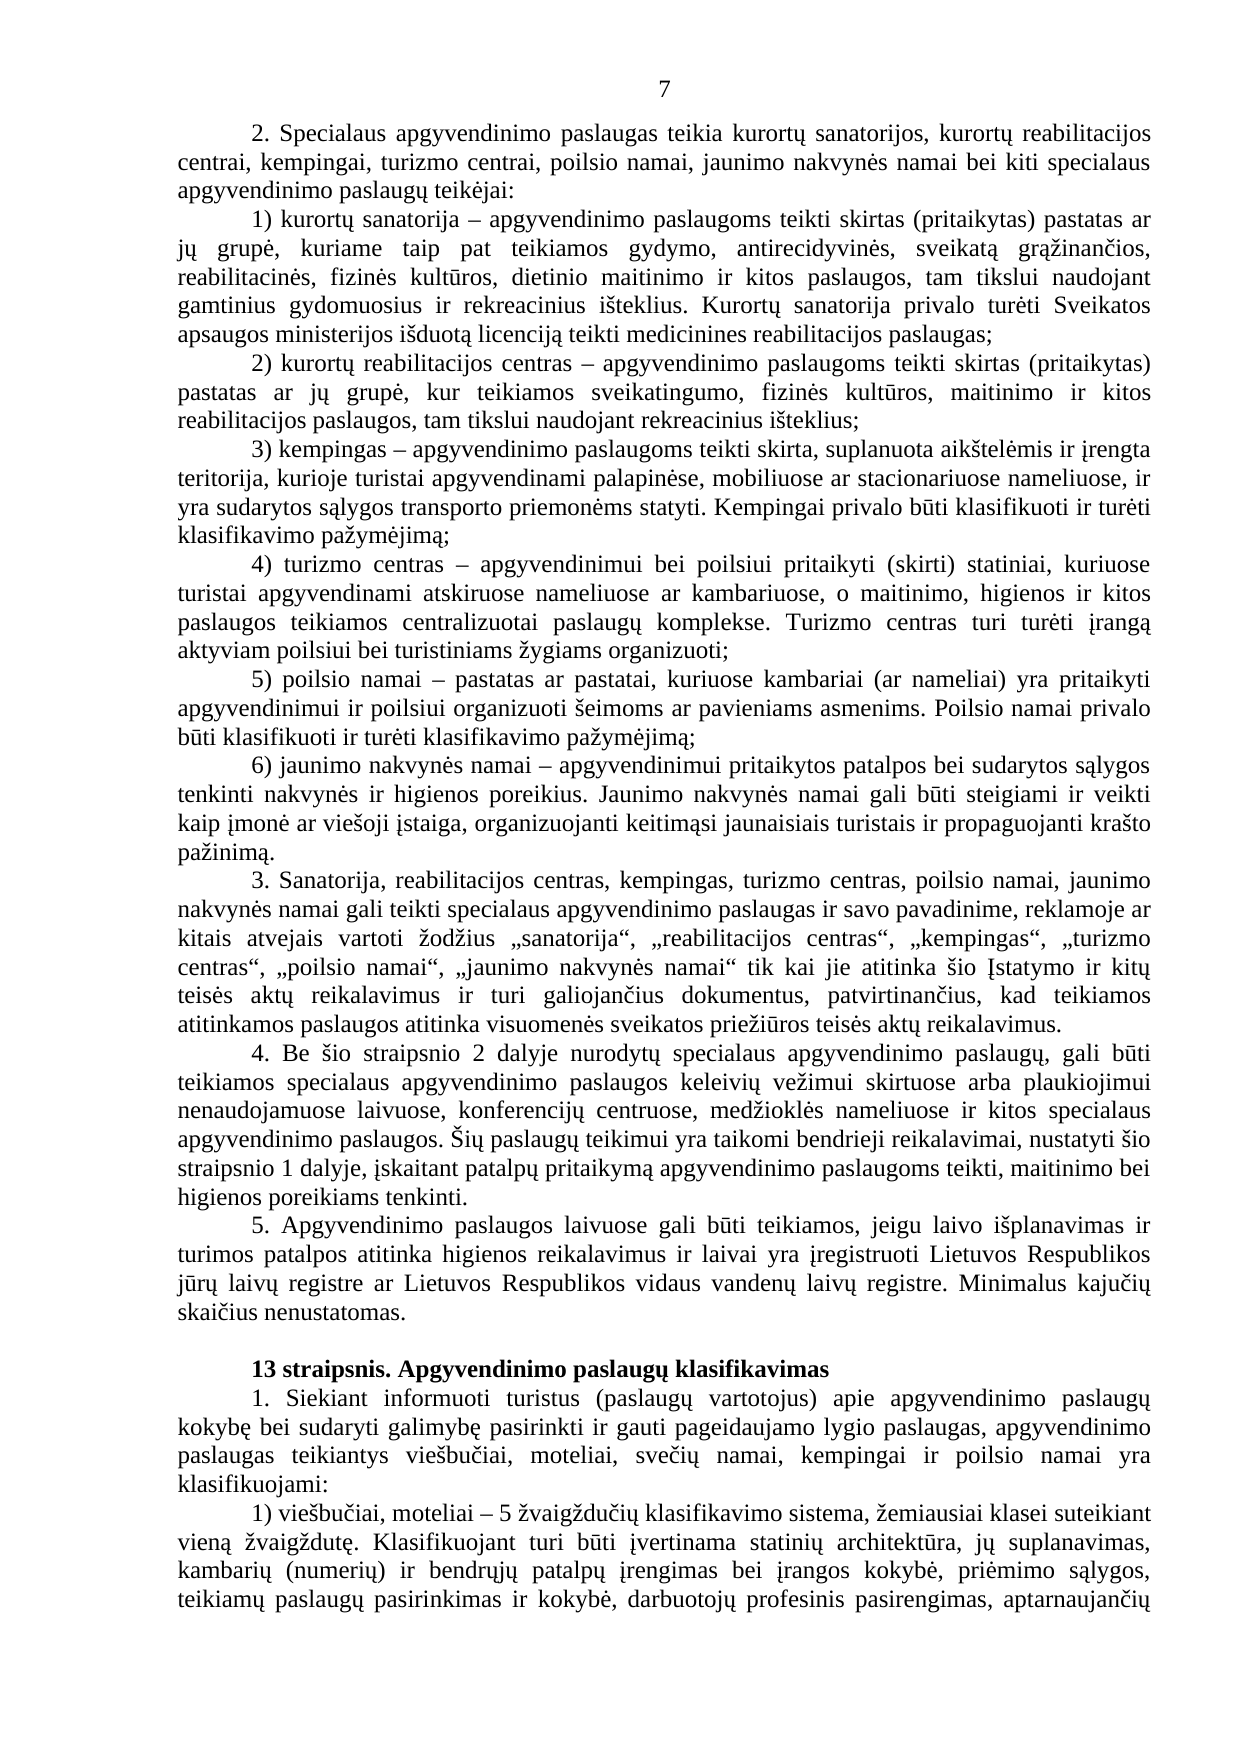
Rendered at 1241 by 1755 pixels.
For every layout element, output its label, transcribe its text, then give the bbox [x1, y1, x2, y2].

text 2. Specialaus apgyvendinimo paslaugas teikia kurortų sanatorijos, kurortų reabilitacijos centrai, kempingai, turizmo centrai, poilsio namai, jaunimo nakvynės namai bei kiti specialaus apgyvendinimo paslaugų teikėjai: [177, 118, 1152, 204]
text 4. Be šio straipsnio 2 dalyje nurodytų specialaus apgyvendinimo paslaugų, gali būti teikiamos specialaus apgyvendinimo paslaugos keleivių vežimui skirtuose arba plaukiojimui nenaudojamuose laivuose, konferencijų centruose, medžioklės nameliuose ir kitos specialaus apgyvendinimo paslaugos. Šių paslaugų teikimui yra taikomi bendrieji reikalavimai, nustatyti šio straipsnio 1 dalyje, įskaitant patalpų pritaikymą apgyvendinimo paslaugoms teikti, maitinimo bei higienos poreikiams tenkinti. [177, 1038, 1152, 1211]
text 5) poilsio namai – pastatas ar pastatai, kuriuose kambariai (ar nameliai) yra pritaikyti apgyvendinimui ir poilsiui organizuoti šeimoms ar pavieniams asmenims. Poilsio namai privalo būti klasifikuoti ir turėti klasifikavimo pažymėjimą; [177, 664, 1152, 751]
text 5. Apgyvendinimo paslaugos laivuose gali būti teikiamos, jeigu laivo išplanavimas ir turimos patalpos atitinka higienos reikalavimus ir laivai yra įregistruoti Lietuvos Respublikos jūrų laivų registre ar Lietuvos Respublikos vidaus vandenų laivų registre. Minimalus kajučių skaičius nenustatomas. [177, 1211, 1152, 1326]
text 1. Siekiant informuoti turistus (paslaugų vartotojus) apie apgyvendinimo paslaugų kokybę bei sudaryti galimybę pasirinkti ir gauti pageidaujamo lygio paslaugas, apgyvendinimo paslaugas teikiantys viešbučiai, moteliai, svečių namai, kempingai ir poilsio namai yra klasifikuojami: [177, 1383, 1152, 1498]
text 2) kurortų reabilitacijos centras – apgyvendinimo paslaugoms teikti skirtas (pritaikytas) pastatas ar jų grupė, kur teikiamos sveikatingumo, fizinės kultūros, maitinimo ir kitos reabilitacijos paslaugos, tam tikslui naudojant rekreacinius išteklius; [177, 348, 1152, 434]
text 1) kurortų sanatorija – apgyvendinimo paslaugoms teikti skirtas (pritaikytas) pastatas ar jų grupė, kuriame taip pat teikiamos gydymo, antirecidyvinės, sveikatą grąžinančios, reabilitacinės, fizinės kultūros, dietinio maitinimo ir kitos paslaugos, tam tikslui naudojant gamtinius gydomuosius ir rekreacinius išteklius. Kurortų sanatorija privalo turėti Sveikatos apsaugos ministerijos išduotą licenciją teikti medicinines reabilitacijos paslaugas; [177, 204, 1152, 348]
text 13 straipsnis. Apgyvendinimo paslaugų klasifikavimas [177, 1354, 1152, 1383]
text 1) viešbučiai, moteliai – 5 žvaigždučių klasifikavimo sistema, žemiausiai klasei suteikiant vieną žvaigždutę. Klasifikuojant turi būti įvertinama statinių architektūra, jų suplanavimas, kambarių (numerių) ir bendrųjų patalpų įrengimas bei įrangos kokybė, priėmimo sąlygos, teikiamų paslaugų pasirinkimas ir kokybė, darbuotojų profesinis pasirengimas, aptarnaujančių [177, 1498, 1152, 1613]
text 3) kempingas – apgyvendinimo paslaugoms teikti skirta, suplanuota aikštelėmis ir įrengta teritorija, kurioje turistai apgyvendinami palapinėse, mobiliuose ar stacionariuose nameliuose, ir yra sudarytos sąlygos transporto priemonėms statyti. Kempingai privalo būti klasifikuoti ir turėti klasifikavimo pažymėjimą; [177, 434, 1152, 549]
text 4) turizmo centras – apgyvendinimui bei poilsiui pritaikyti (skirti) statiniai, kuriuose turistai apgyvendinami atskiruose nameliuose ar kambariuose, o maitinimo, higienos ir kitos paslaugos teikiamos centralizuotai paslaugų komplekse. Turizmo centras turi turėti įrangą aktyviam poilsiui bei turistiniams žygiams organizuoti; [177, 549, 1152, 664]
text 3. Sanatorija, reabilitacijos centras, kempingas, turizmo centras, poilsio namai, jaunimo nakvynės namai gali teikti specialaus apgyvendinimo paslaugas ir savo pavadinime, reklamoje ar kitais atvejais vartoti žodžius „sanatorija“, „reabilitacijos centras“, „kempingas“, „turizmo centras“, „poilsio namai“, „jaunimo nakvynės namai“ tik kai jie atitinka šio Įstatymo ir kitų teisės aktų reikalavimus ir turi galiojančius dokumentus, patvirtinančius, kad teikiamos atitinkamos paslaugos atitinka visuomenės sveikatos priežiūros teisės aktų reikalavimus. [177, 866, 1152, 1038]
text 6) jaunimo nakvynės namai – apgyvendinimui pritaikytos patalpos bei sudarytos sąlygos tenkinti nakvynės ir higienos poreikius. Jaunimo nakvynės namai gali būti steigiami ir veikti kaip įmonė ar viešoji įstaiga, organizuojanti keitimąsi jaunaisiais turistais ir propaguojanti krašto pažinimą. [177, 751, 1152, 866]
